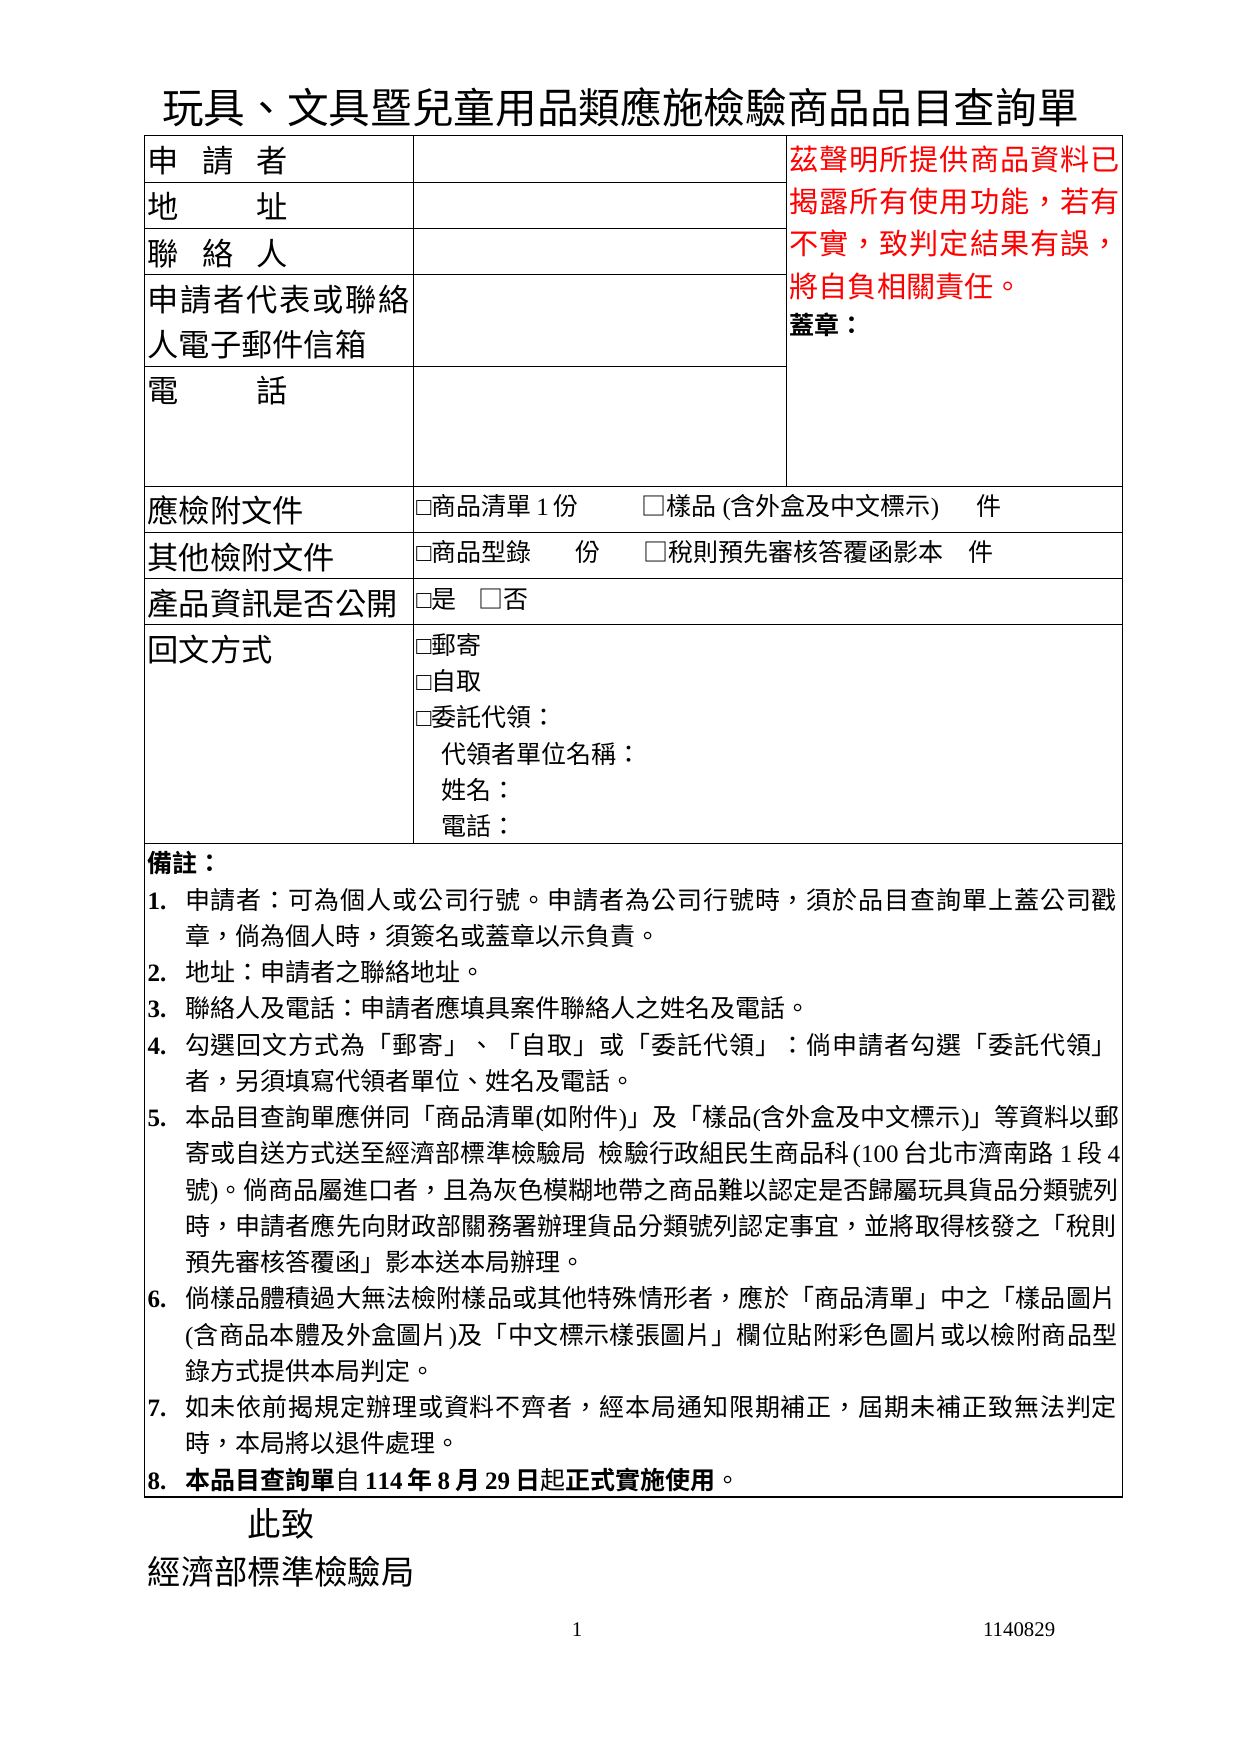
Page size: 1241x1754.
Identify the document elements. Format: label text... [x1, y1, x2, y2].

table_cell 回文方式 [145, 625, 413, 843]
table_cell [414, 275, 786, 366]
table_cell 產品資訊是否公開 [145, 579, 413, 624]
table_header 申 請 者 [145, 136, 413, 182]
text 此致 [148, 1498, 1092, 1546]
table_cell 其他檢附文件 [145, 533, 413, 578]
table_cell 應檢附文件 [145, 487, 413, 532]
table_cell 地 址 [145, 183, 413, 228]
table_cell [414, 229, 786, 274]
table_cell □商品清單1份 □樣品 (含外盒及中文標示) 件 [414, 487, 1122, 532]
table_cell □是 □否 [414, 579, 1122, 624]
table_cell 申請者代表或聯絡人電子郵件信箱 [145, 275, 413, 366]
table_header 茲聲明所提供商品資料已揭露所有使用功能，若有不實，致判定結果有誤，將自負相關責任。 蓋章： [787, 136, 1122, 486]
table_cell □商品型錄 份 □稅則預先審核答覆函影本 件 [414, 533, 1122, 578]
table_header [414, 136, 786, 182]
table_cell 電 話 [145, 367, 413, 486]
table_cell □郵寄 □自取 □委託代領： 代領者單位名稱： 姓名： 電話： [414, 625, 1122, 843]
text 玩具、文具暨兒童用品類應施檢驗商品品目查詢單 [148, 75, 1092, 135]
text 經濟部標準檢驗局 [148, 1546, 1092, 1594]
table_cell 聯 絡 人 [145, 229, 413, 274]
table_cell [414, 367, 786, 486]
table_cell 備註： 申請者：可為個人或公司行號。申請者為公司行號時，須於品目查詢單上蓋公司戳章，倘為個人時，須簽名或蓋章以示負責。 地址：申請者之聯絡地址。 聯絡人及電話：申請者應填具案件聯絡人之姓名及電話。 勾選回文方式為「郵寄」、「自取」或「委託代領」：倘申請者勾選「委託代領」者，另須填寫代領者單位、姓名及電話。 本品目查詢單應併同「商品清單(如附件)」及「樣品(含外盒及中文標示)」等資料以郵寄或自送方式送至經濟部標準檢驗局 檢驗行政組民生商品科(100台北市濟南路1段4號)。倘商品屬進口者，且為灰色模糊地帶之商品難以認定是否歸屬玩具貨品分類號列時，申請者應先向財政部關務署辦理貨品分類號列認定事宜，並將取得核發之「稅則預先審核答覆函」影本送本局辦理。 倘樣品體積過大無法檢附樣品或其他特殊情形者，應於「商品清單」中之「樣品圖片(含商品本體及外盒圖片)及「中文標示樣張圖片」欄位貼附彩色圖片或以檢附商品型錄方式提供本局判定。 如未依前揭規定辦理或資料不齊者，經本局通知限期補正，屆期未補正致無法判定時，本局將以退件處理。 本品目查詢單自114年8月29日起正式實施使用。 [145, 844, 1122, 1496]
table_cell [414, 183, 786, 228]
